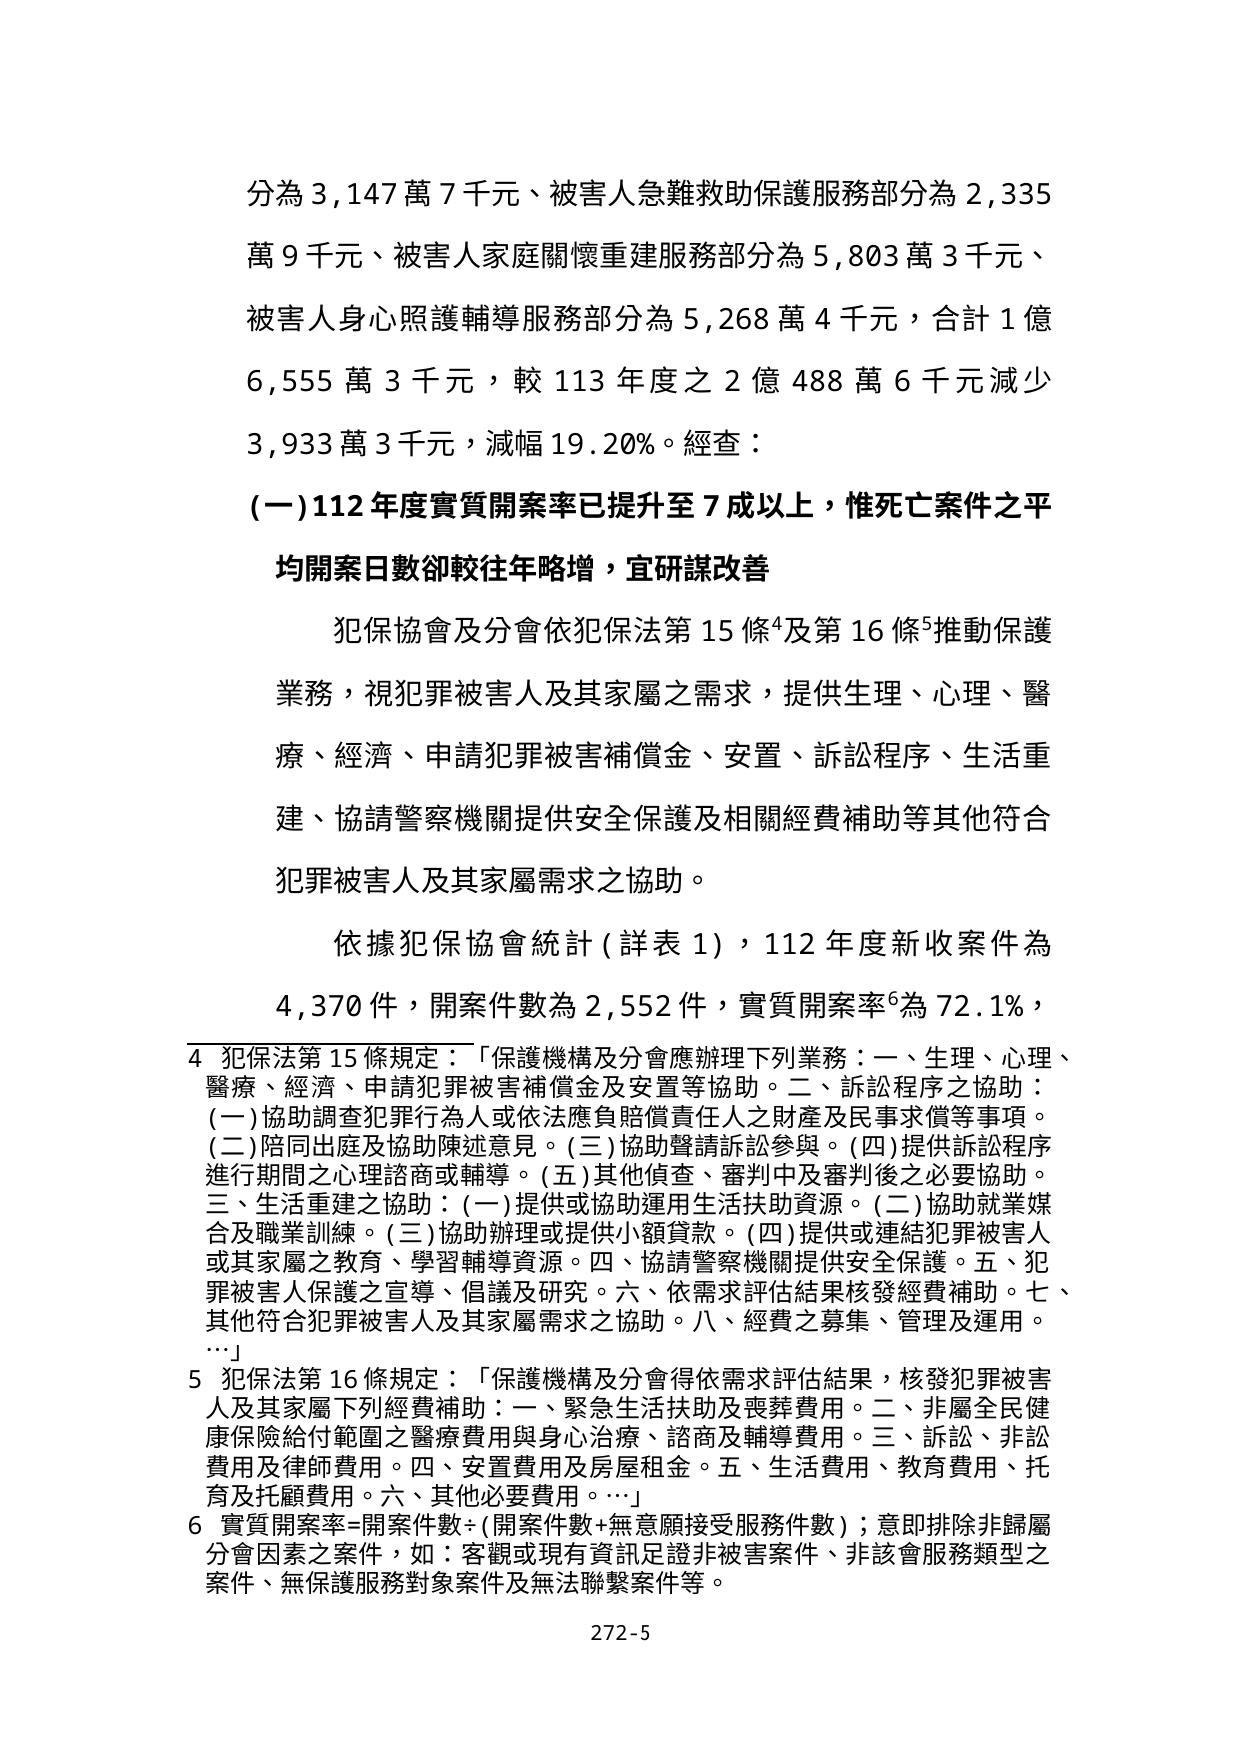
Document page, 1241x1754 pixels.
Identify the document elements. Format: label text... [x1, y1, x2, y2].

text 犯保法第15條規定：「保護機構及分會應辦理下列業務：一、生理、心理、醫療、經濟、申請犯罪被害補償金及安置等協助。二、訴訟程序之協助：(一)協助調查犯罪行為人或依法應負賠償責任人之財產及民事求償等事項。(二)陪同出庭及協助陳述意見。(三)協助聲請訴訟參與。(四)提供訴訟程序進行期間之心理諮商或輔導。(五)其他偵查、審判中及審判後之必要協助。三、生活重建之協助：(一)提供或協助運用生活扶助資源。(二)協助就業媒合及職業訓練。(三)協助辦理或提供小額貸款。(四)提供或連結犯罪被害人或其家屬之教育、學習輔導資源。四、協請警察機關提供安全保護。五、犯罪被害人保護之宣導、倡議及研究。六、依需求評估結果核發經費補助。七、其他符合犯罪被害人及其家屬需求之協助。八、經費之募集、管理及運用。…」 [187, 1044, 1053, 1365]
text (一)112年度實質開案率已提升至7成以上，惟死亡案件之平均開案日數卻較往年略增，宜研謀改善 [246, 462, 1053, 587]
text 依據犯保協會統計(詳表1)，112年度新收案件為4,370件，開案件數為2,552件，實質開案率為72.1%，較111年度之63.1%增加9個百分點，已有明顯提升；惟如以平均開案日數觀之，整體而言112年度平均開案日數37.2日，較111年之39.8日減少2.6日，其中重傷、性侵害、家庭暴力、人口販運及兒童少年案件之平均開案日數均呈明顯減少，與111年度相較，112年度分別減少16.1日、10.2日及27.4日，然死亡案件之平均開案日數卻未減反增，增加4日。考量死亡及重傷案件屬保護業務之核心案件，宜強化個案之追蹤管理，對照110及111年度死亡案件平均開案日數各為44.6日及43.9日，112年度增至47.9日，為近3年最高，容有精進空間。 [275, 900, 1053, 1025]
text 犯保協會及分會依犯保法第15條及第16條推動保護業務，視犯罪被害人及其家屬之需求，提供生理、心理、醫療、經濟、申請犯罪被害補償金、安置、訴訟程序、生活重建、協請警察機關提供安全保護及相關經費補助等其他符合犯罪被害人及其家屬需求之協助。 [275, 587, 1053, 900]
text 實質開案率=開案件數÷(開案件數+無意願接受服務件數)；意即排除非歸屬分會因素之案件，如：客觀或現有資訊足證非被害案件、非該會服務類型之案件、無保護服務對象案件及無法聯繫案件等。 [187, 1511, 1053, 1598]
text 分為3,147萬7千元、被害人急難救助保護服務部分為2,335萬9千元、被害人家庭關懷重建服務部分為5,803萬3千元、被害人身心照護輔導服務部分為5,268萬4千元，合計1億6,555萬3千元，較113年度之2億488萬6千元減少3,933萬3千元，減幅19.20%。經查： [246, 150, 1053, 462]
text 犯保法第16條規定：「保護機構及分會得依需求評估結果，核發犯罪被害人及其家屬下列經費補助：一、緊急生活扶助及喪葬費用。二、非屬全民健康保險給付範圍之醫療費用與身心治療、諮商及輔導費用。三、訴訟、非訟費用及律師費用。四、安置費用及房屋租金。五、生活費用、教育費用、托育及托顧費用。六、其他必要費用。…」 [187, 1365, 1053, 1511]
